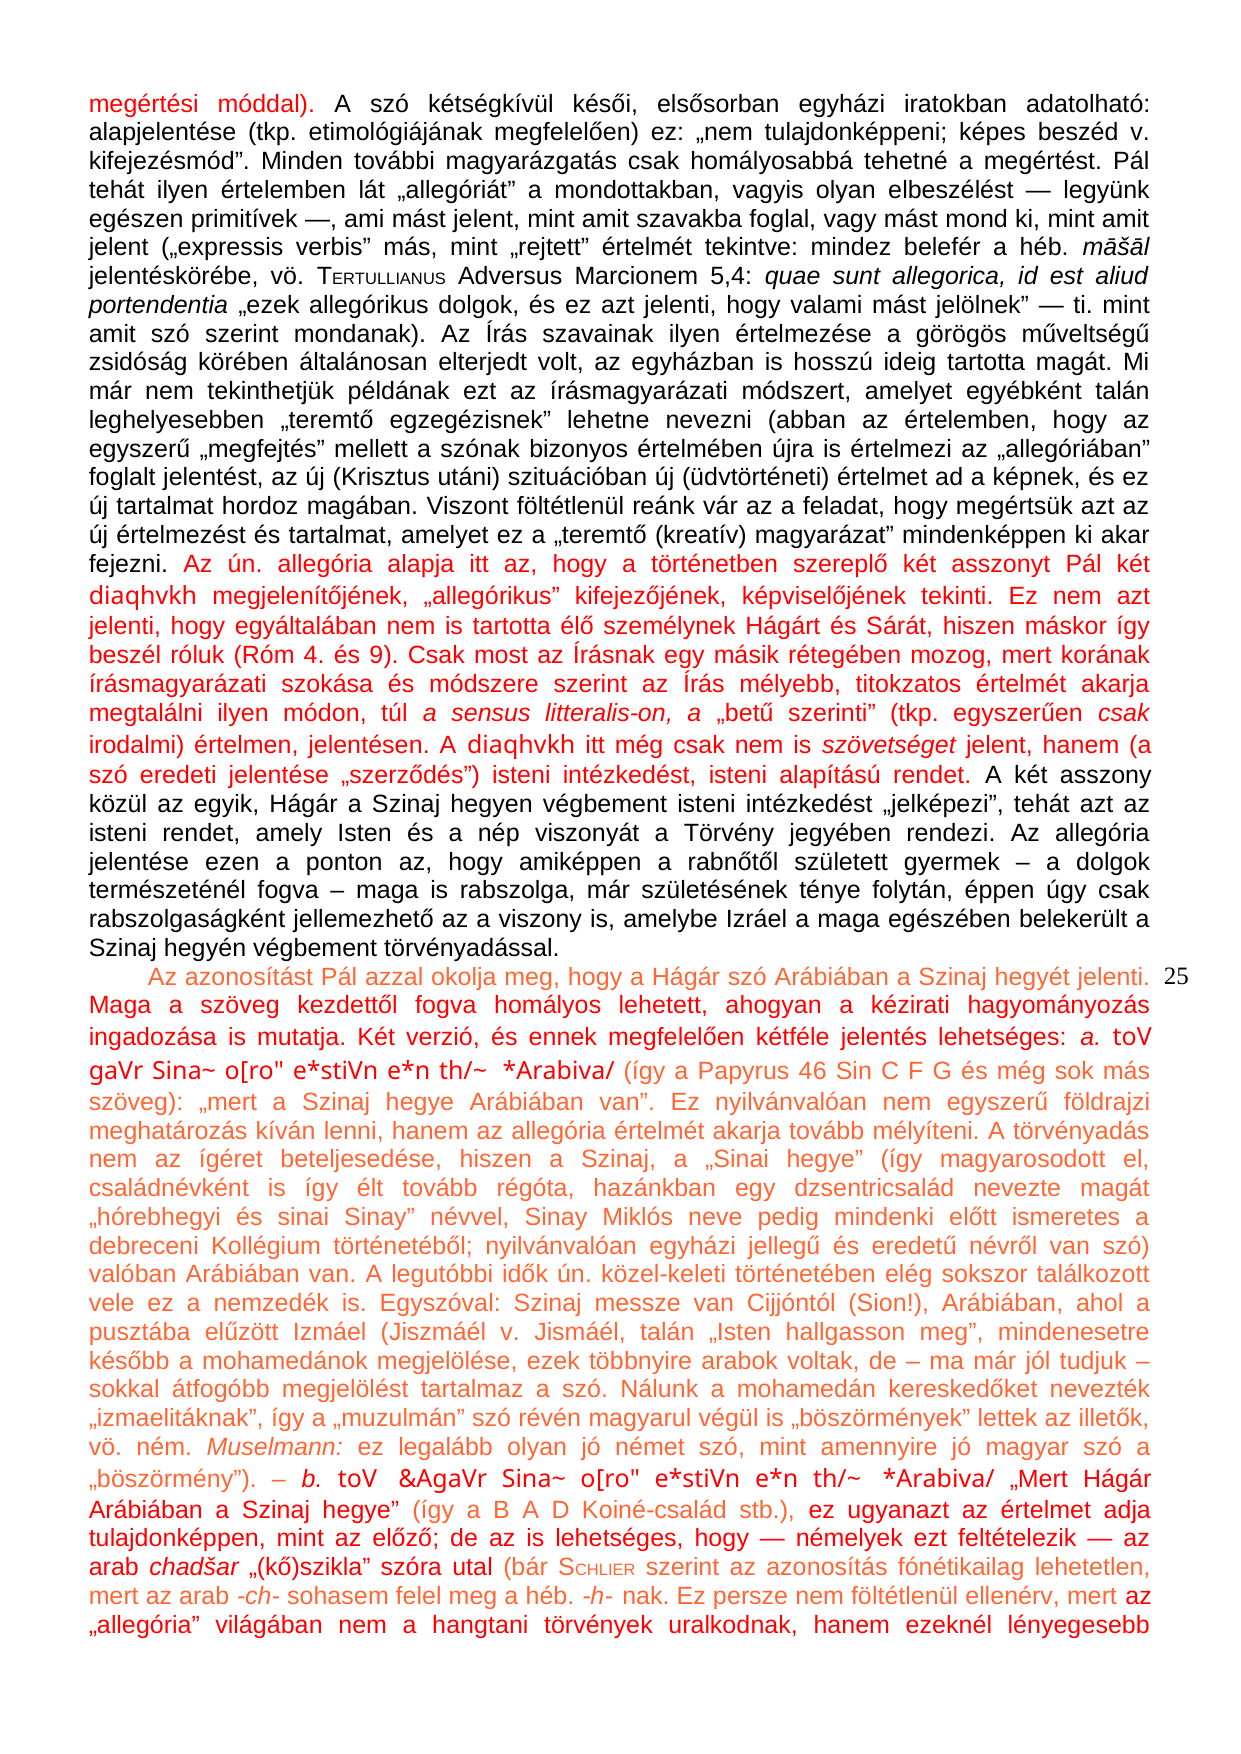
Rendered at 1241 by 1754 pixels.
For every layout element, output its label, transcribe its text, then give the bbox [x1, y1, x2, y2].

text A tárgy megjelölésének előrebocsátása után Pál azt is megmondja, hogy milyen módszerrel kíván hozzányúlni az ósz. történet értelmezéséhez. Megjelölése ma, sajnos nem félreérthetetlen: a@tinav e*stin a*llhgorouvmena {hatina esztin allégoroumena} ti. nem azt jelenti itt, amit mi „allegóriának, allegórikusnak” szoktunk nevezni (sajnos, pl. Bauer s. v. a*llhgorevw {allégoreó} is megelégszik ezzel a szimpla ekvivalenciával: „allegorisch reden”, mert nem veszi észre, hogy az „allegórikus” megjelölés ma már terhelt, le van foglalva egy irodalmi szemlélet‑ és kifejezésmódra; ugyanez a teológián belül az írásmagyarázati módszer „műfaji” megjelölésévé lett, de mi pl. ezt a módszert nem tudjuk elfogadni, mert „bibliátlan”, szemben áll a korrekt biblikus szemléleti és megértési móddal). A szó kétségkívül késői, elsősorban egyházi iratokban adatolható: alapjelentése (tkp. etimológiájának megfelelően) ez: „nem tulajdonképpeni; képes beszéd v. kifejezésmód”. Minden további magyarázgatás csak homályosabbá tehetné a megértést. Pál tehát ilyen értelemben lát „allegóriát” a mondottakban, vagyis olyan elbeszélést — legyünk egészen primitívek —, ami mást jelent, mint amit szavakba foglal, vagy mást mond ki, mint amit jelent („expressis verbis” más, mint „rejtett” értelmét tekintve: mindez belefér a héb. māšāl jelentéskörébe, vö. Tertullianus Adversus Marcionem 5,4: quae sunt allegorica, id est aliud portendentia „ezek allegórikus dolgok, és ez azt jelenti, hogy valami mást jelölnek” — ti. mint amit szó szerint mondanak). Az Írás szavainak ilyen értelmezése a görögös műveltségű zsidóság körében általánosan elterjedt volt, az egyházban is hosszú ideig tartotta magát. Mi már nem tekinthetjük példának ezt az írásmagyarázati módszert, amelyet egyébként talán leghelyesebben „teremtő egzegézisnek” lehetne nevezni (abban az értelemben, hogy az egyszerű „megfejtés” mellett a szónak bizonyos értelmében újra is értelmezi az „allegóriában” foglalt jelentést, az új (Krisztus utáni) szituációban új (üdvtörténeti) értelmet ad a képnek, és ez új tartalmat hordoz magában. Viszont föltétlenül reánk vár az a feladat, hogy megértsük azt az új értelmezést és tartalmat, amelyet ez a „teremtő (kreatív) magyarázat” mindenképpen ki akar fejezni. Az ún. allegória alapja itt az, hogy a történetben szereplő két asszonyt Pál két diaqhvkh {diathéké} megjelenítőjének, „allegórikus” kifejezőjének, képviselőjének tekinti. Ez nem azt jelenti, hogy egyáltalában nem is tartotta élő személynek Hágárt és Sárát, hiszen máskor így beszél róluk (Róm 4. és 9). Csak most az Írásnak egy másik rétegében mozog, mert korának írásmagyarázati szokása és módszere szerint az Írás mélyebb, titokzatos értelmét akarja megtalálni ilyen módon, túl a sensus litteralis-on, a „betű szerinti” (tkp. egyszerűen csak irodalmi) értelmen, jelentésen. A diaqhvkh {diathéké} itt még csak nem is szövetséget jelent, hanem (a szó eredeti jelentése „szerződés”) isteni intézkedést, isteni alapítású rendet. A két asszony közül az egyik, Hágár a Szinaj hegyen végbement isteni intézkedést „jelképezi”, tehát azt az isteni rendet, amely Isten és a nép viszonyát a Törvény jegyében rendezi. Az allegória jelentése ezen a ponton az, hogy amiképpen a rabnőtől született gyermek – a dolgok természeténél fogva – maga is rabszolga, már születésének ténye folytán, éppen úgy csak rabszolgaságként jellemezhető az a viszony is, amelybe Izráel a maga egészében belekerült a Szinaj hegyén végbement törvényadással. [88, 88, 1152, 961]
text 25 [1163, 961, 1199, 990]
text Az azonosítást Pál azzal okolja meg, hogy a Hágár szó Arábiában a Szinaj hegyét jelenti. Maga a szöveg kezdettől fogva homályos lehetett, ahogyan a kézirati hagyományozás ingadozása is mutatja. Két verzió, és ennek megfelelően kétféle jelentés lehetséges: a. toV gaVr Sina~ o[ro" e*stiVn e*n th/~ *Arabiva/ {to gar Szina orosz esztin en té Arabia} (így a Papyrus 46 Sin C F G és még sok más szöveg): „mert a Szinaj hegye Arábiában van”. Ez nyilvánvalóan nem egyszerű földrajzi meghatározás kíván lenni, hanem az allegória értelmét akarja tovább mélyíteni. A törvényadás nem az ígéret beteljesedése, hiszen a Szinaj, a „Sinai hegye” (így magyarosodott el, családnévként is így élt tovább régóta, hazánkban egy dzsentricsalád nevezte magát „hórebhegyi és sinai Sinay” névvel, Sinay Miklós neve pedig mindenki előtt ismeretes a debreceni Kollégium történetéből; nyilvánvalóan egyházi jellegű és eredetű névről van szó) valóban Arábiában van. A legutóbbi idők ún. közel-keleti történetében elég sokszor találkozott vele ez a nemzedék is. Egyszóval: Szinaj messze van Cijjóntól (Sion!), Arábiában, ahol a pusztába elűzött Izmáel (Jiszmáél v. Jismáél, talán „Isten hallgasson meg”, mindenesetre később a mohamedánok megjelölése, ezek többnyire arabok voltak, de – ma már jól tudjuk – sokkal átfogóbb megjelölést tartalmaz a szó. Nálunk a mohamedán kereskedőket nevezték „izmaelitáknak”, így a „muzulmán” szó révén magyarul végül is „böszörmények” lettek az illetők, vö. ném. Muselmann: ez legalább olyan jó német szó, mint amennyire jó magyar szó a „böszörmény”). – b. toV &AgaVr Sina~ o[ro" e*stiVn e*n th/~ *Arabiva/ {to Hagar Szina orosz esztin en té Arabia} „Mert Hágár Arábiában a Szinaj hegye” (így a B A D Koiné-család stb.), ez ugyanazt az értelmet adja tulajdonképpen, mint az előző; de az is lehetséges, hogy — némelyek ezt feltételezik — az arab chadšar „(kő)szikla” szóra utal (bár Schlier szerint az azonosítás fónétikailag lehetetlen, mert az arab -ch- sohasem felel meg a héb. -h- nak. Ez persze nem föltétlenül ellenérv, mert az „allegória” világában nem a hangtani törvények uralkodnak, hanem ezeknél lényegesebb szerepet játszik a homonímia, a hasonló hangzás, amely viszont aligha rendelhető alá a hangtani törvényeknek; vö. a fentebbi „muzulmán — böszörmény” nyelvi tényével). — E szerint az értelmezés szerint Pál egy „véletlen” szóösszecsengés alapján azonosítaná Hágár személyét a Szinaj hegyével; vagy legalábbis Hágárt a szinaj „megtestesítője”, talán inkább „megszemélyesítőjeként” jelenítené meg a színen. A helyzet nem egyértelmű, annyi azonban bizonyos, hogy a Szinajon végbement törvényadást Pál a rabszolgaság állapotával tekinti egyértelműnek, majd ezt az „azonosítást” tovább is fejleszti. Azt állapítja meg, hogy másfelől a Szinaj megfelel (!) a jelenlegi Jeruzsálemnek, e Jeruzsálem állapotának. (sustoicei~n; stoicevw {szüsztoichein; sztoicheó} „lép, megy, halad” szellemi-lelki ért. is: „vmilyen úton jár”, ezért a sustoicei~n {szüsztoichein} jelentése is érthető, tkp. „egy sorban jár, követi az előtte járót v. járókat”; eredetileg katonai kifejezés, műszó: „Vordermann halten” azaz „megy előtte valaki, aki után megy; követ vkit, lépést tart vkivel, igazodik vkihez” —, itt „megfelel, egyenlőnek tartható v. tartandó, veendő”. Schlier egy kissé merev ezen a ponton: szerinte egyedül egy jelentés jöhetne még számba: „azonos számértéke van”. Ez ellen nehéz tiltakozni, már csak a stoicei~on {sztoicheion} származékszó jelentése miatt is. Persze, ez a jelentés nem mutatható ki, vö. Lietzmann kommentárjával.) Az azonosítás jelentősége az, hogy így a Pál korabeli Jeruzsálem (h& nu~n *Ierousalhvm {hé nün Ierouszalém}: az apostol prófétai látásánál fogva, az ő szemszögéből minden következményével együtt a későbbi Jeruzsálem; mindenesetre megdöbbentő egy zsidó rabbi részéről, pedig hát Pált aligha lehet „antiszemitának” bélyegezni) Izráel szemében a Szent Város. Ám a Törvény nevében és szerinte való értelmezésében nem tudott mást tenni, csak azt, hogy a rómaiakkal, tehát az akkori pogány világ képviselőivel együttműködve keresztre feszítette a Messiást, a Názáreti Jézust, aki mellékesen szintén zsidó volt… [88, 961, 1152, 1638]
